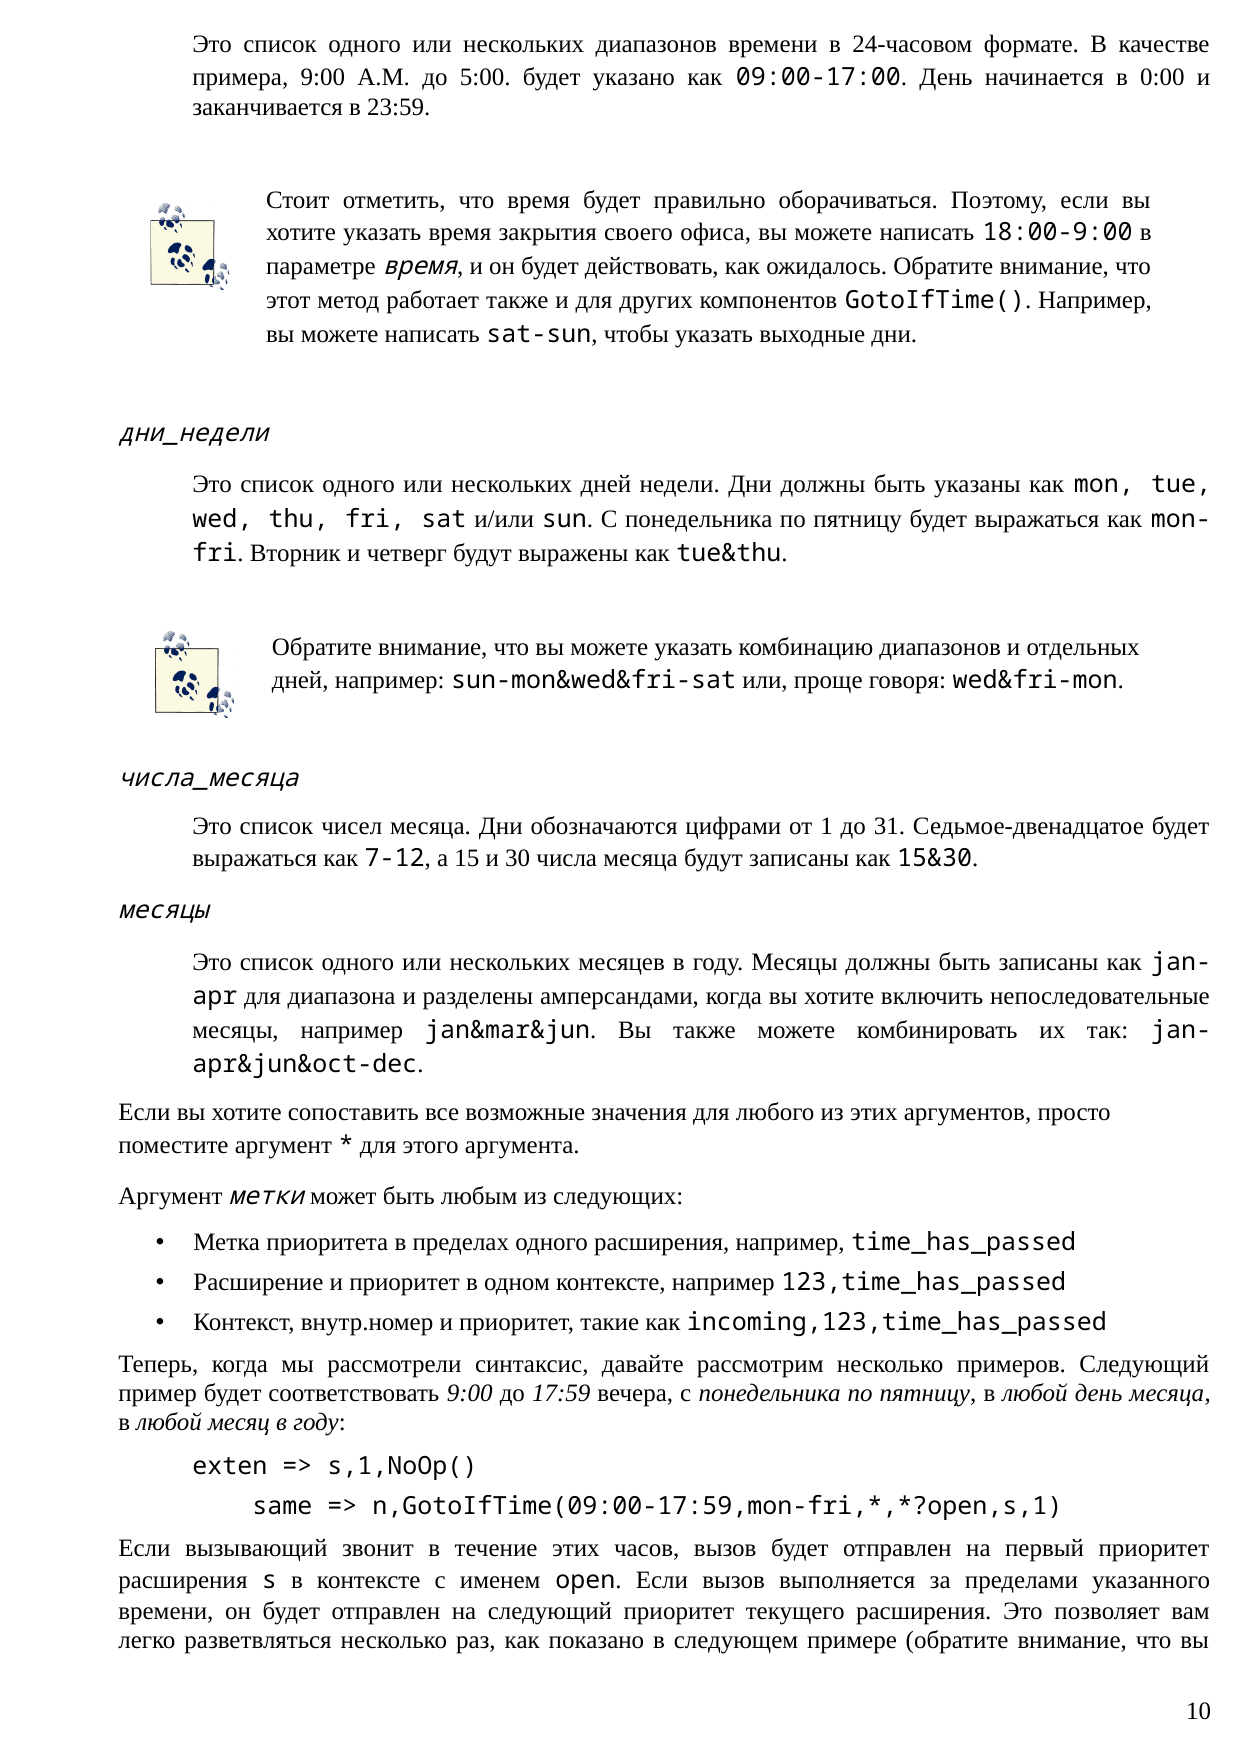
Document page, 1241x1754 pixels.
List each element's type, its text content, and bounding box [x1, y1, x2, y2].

text Теперь, когда мы рассмотрели синтаксис, давайте рассмотрим несколько примеров. Следующий пример будет соответствовать 9:00 до 17:59 вечера, с понедельника по пятницу, в любой день месяца, в любой месяц в году: [118, 1349, 1211, 1436]
text Если вызывающий звонит в течение этих часов, вызов будет отправлен на первый приоритет расширения s в контексте с именем open. Если вызов выполняется за пределами указанного времени, он будет отправлен на следующий приоритет текущего расширения. Это позволяет вам легко разветвляться несколько раз, как показано в следующем примере (обратите внимание, что вы [118, 1533, 1211, 1653]
list Метка приоритета в пределах одного расширения, например, time_has_passed [156, 1224, 1211, 1258]
text Аргумент метки может быть любым из следующих: [118, 1178, 1211, 1212]
text same => n,GotoIfTime(09:00-17:59,mon-fri,*,*?open,s,1) [192, 1487, 1211, 1521]
text числа_месяца [118, 759, 1211, 793]
text Если вы хотите сопоставить все возможные значения для любого из этих аргументов, просто поместите аргумент * для этого аргумента. [118, 1097, 1211, 1160]
picture [150, 203, 230, 290]
text Это список чисел месяца. Дни обозначаются цифрами от 1 до 31. Седьмое-двенадцатое будет выражаться как 7-12, а 15 и 30 числа месяца будут записаны как 15&30. [192, 811, 1211, 874]
picture [155, 631, 234, 718]
list Расширение и приоритет в одном контексте, например 123,time_has_passed [156, 1264, 1211, 1298]
text месяцы [118, 892, 1211, 926]
text Обратите внимание, что вы можете указать комбинацию диапазонов и отдельных дней, например: sun-mon&wed&fri-sat или, проще говоря: wed&fri-mon. [272, 632, 1152, 695]
text дни_недели [118, 414, 1211, 448]
text Это список одного или нескольких месяцев в году. Месяцы должны быть записаны как jan-apr для диапазона и разделены амперсандами, когда вы хотите включить непоследовательные месяцы, например jan&mar&jun. Вы также можете комбинировать их так: jan-apr&jun&oct-dec. [192, 943, 1211, 1080]
text Это список одного или нескольких диапазонов времени в 24-часовом формате. В качестве примера, 9:00 А.М. до 5:00. будет указано как 09:00-17:00. День начинается в 0:00 и заканчивается в 23:59. [192, 29, 1211, 121]
text Это список одного или нескольких дней недели. Дни должны быть указаны как mon, tue, wed, thu, fri, sat и/или sun. С понедельника по пятницу будет выражаться как mon-fri. Вторник и четверг будут выражены как tue&thu. [192, 466, 1211, 568]
list Контекст, внутр.номер и приоритет, такие как incoming,123,time_has_passed [156, 1304, 1211, 1338]
text Стоит отметить, что время будет правильно оборачиваться. Поэтому, если вы хотите указать время закрытия своего офиса, вы можете написать 18:00-9:00 в параметре время, и он будет действовать, как ожидалось. Обратите внимание, что этот метод работает также и для других компонентов GotoIfTime(). Например, вы можете написать sat-sun, чтобы указать выходные дни. [266, 185, 1152, 350]
text exten => s,1,NoOp() [192, 1447, 1211, 1482]
